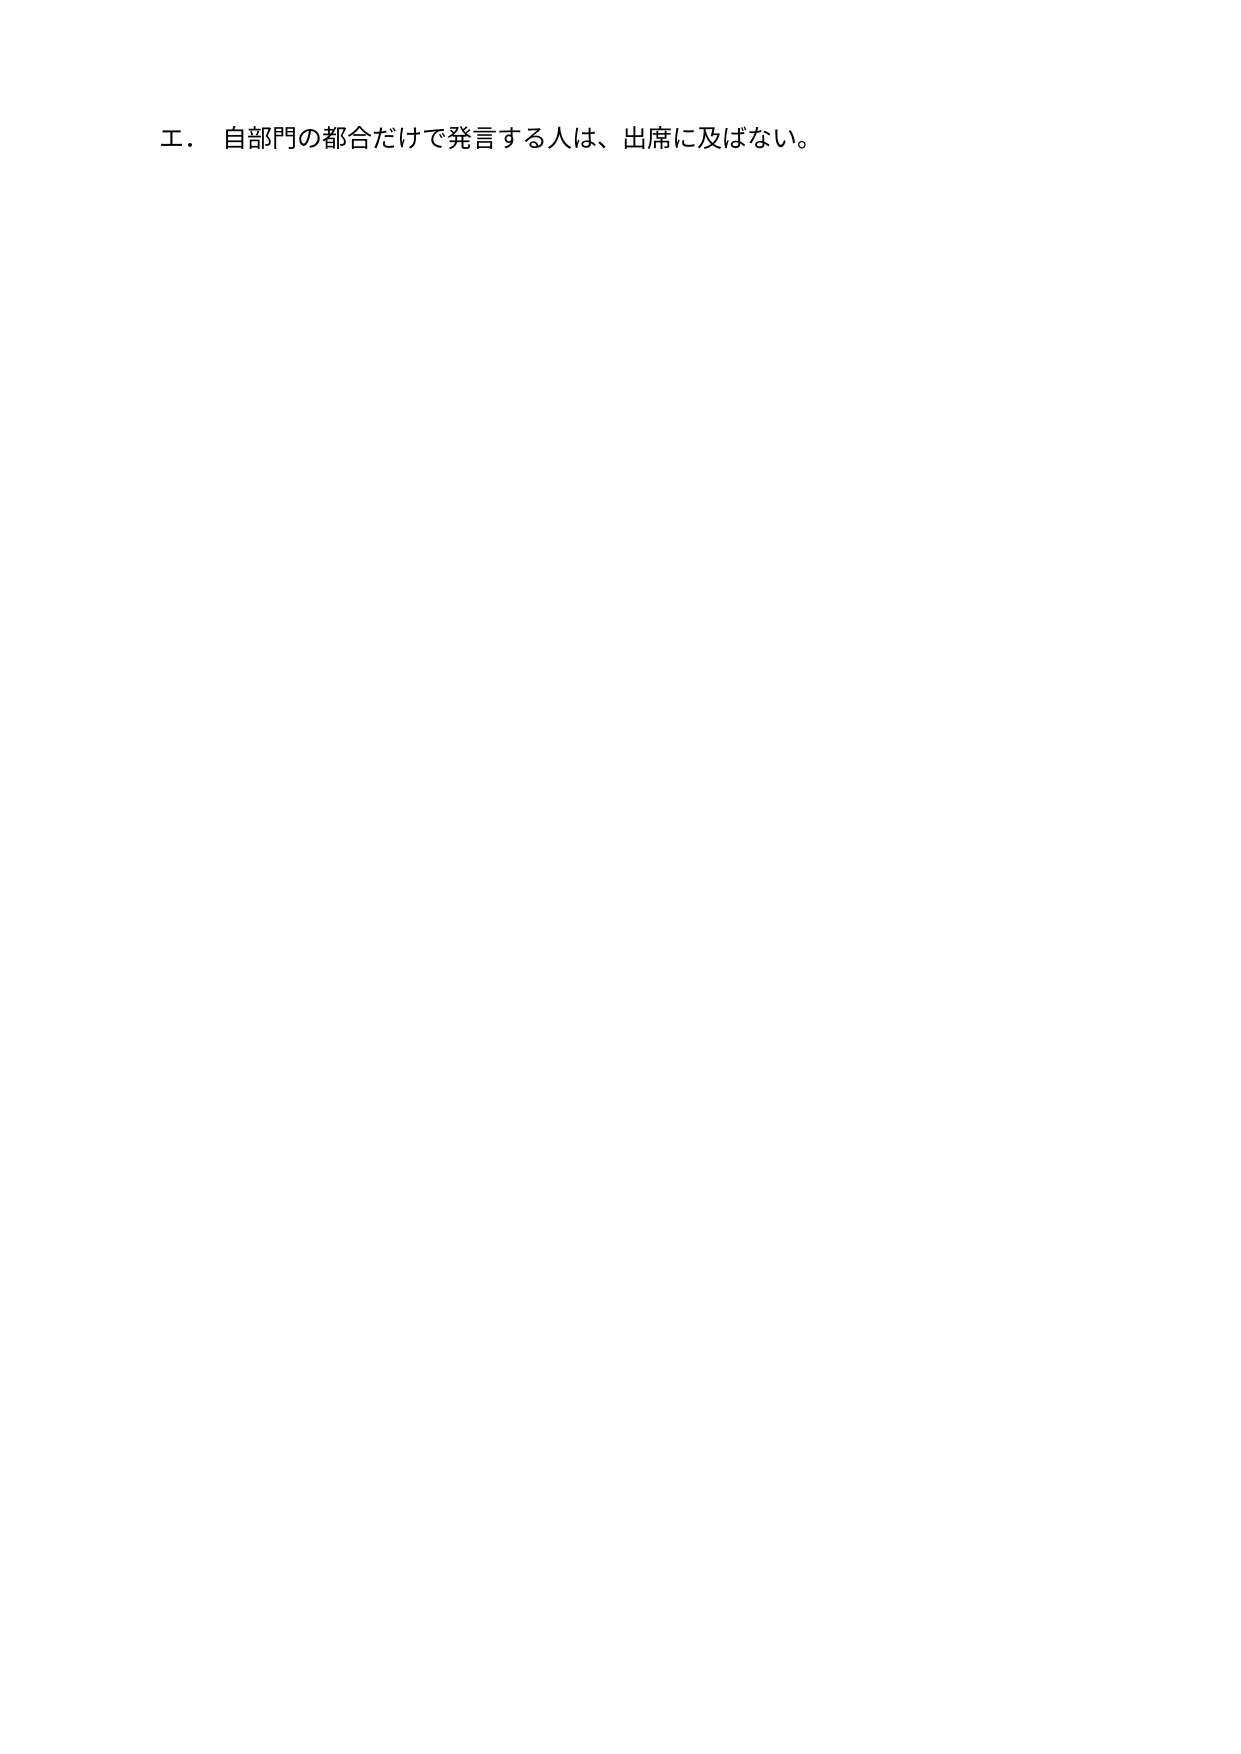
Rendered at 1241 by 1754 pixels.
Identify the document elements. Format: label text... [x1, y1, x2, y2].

list 自部門の都合だけで発言する人は、出席に及ばない。 [159, 118, 1122, 154]
